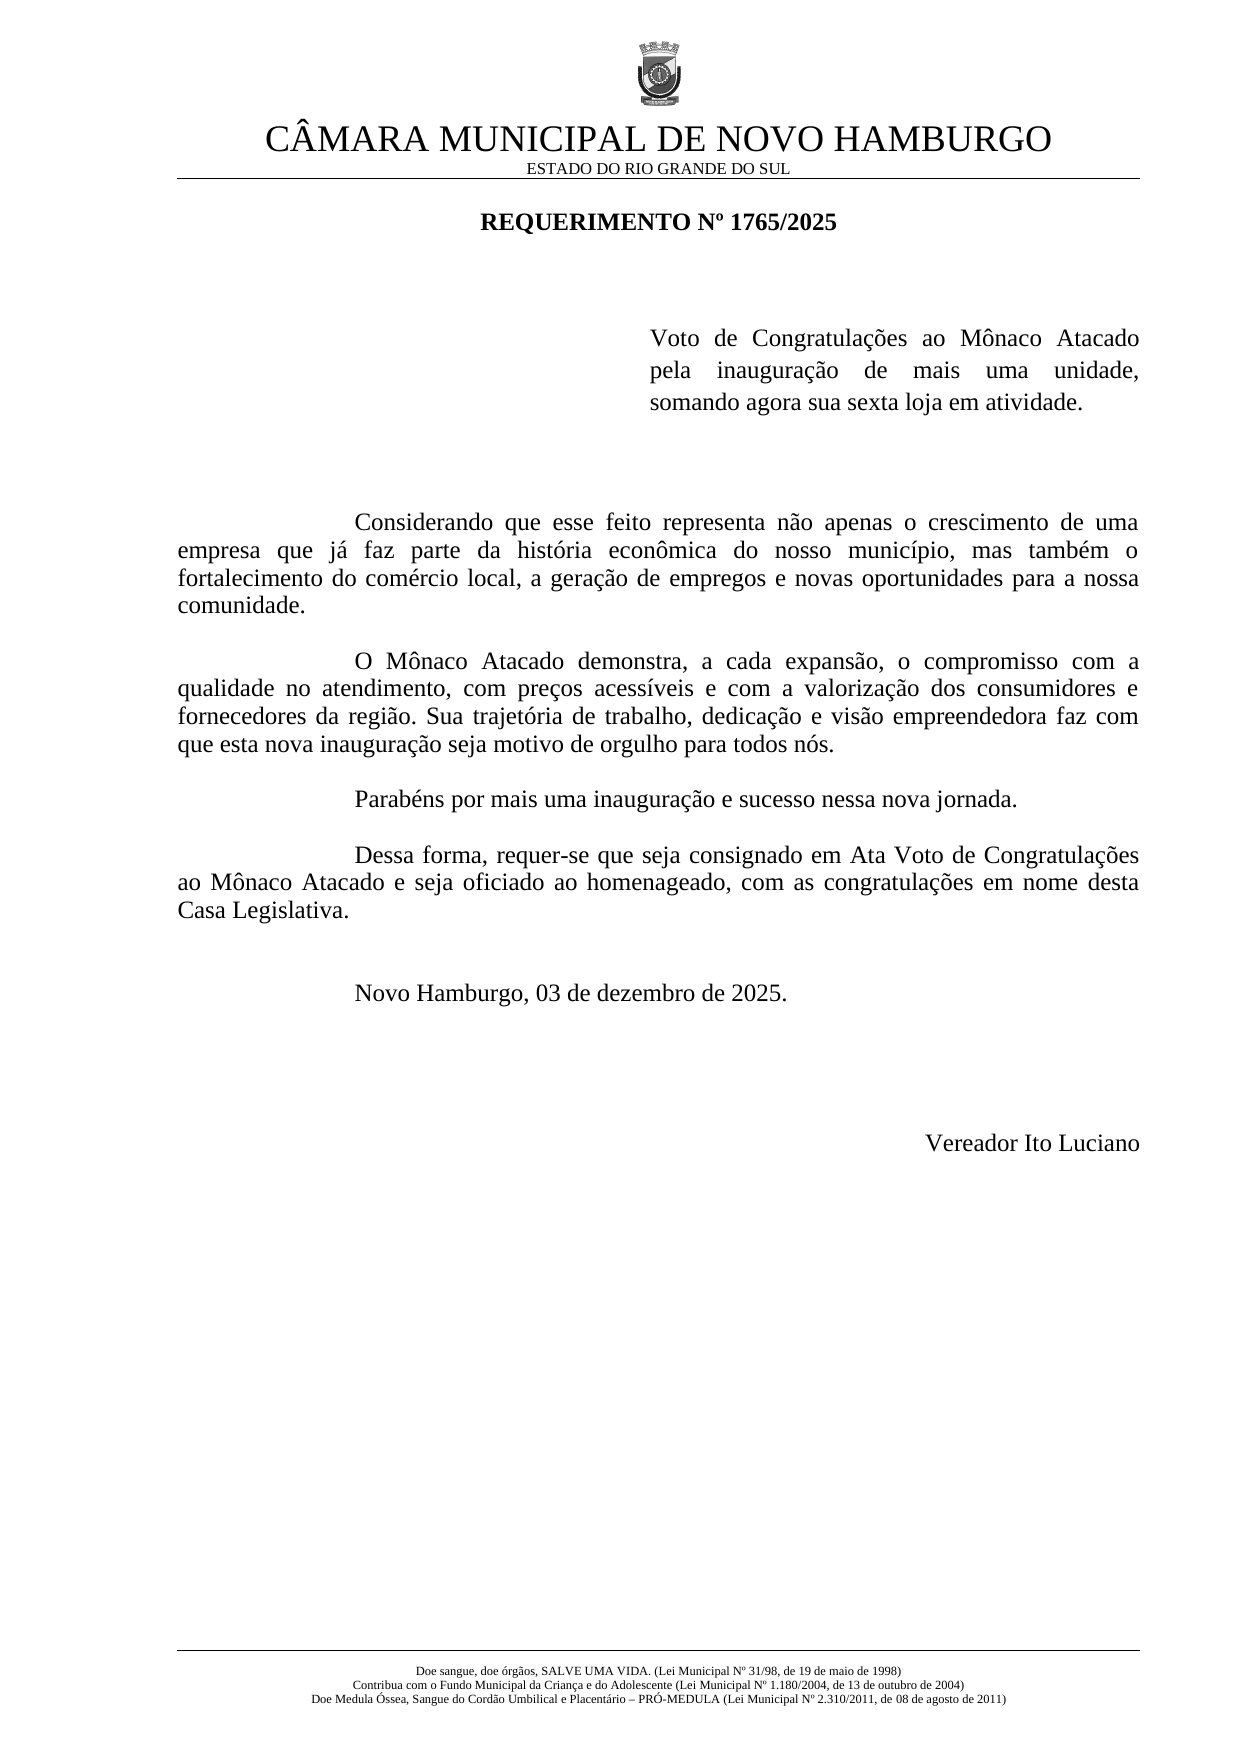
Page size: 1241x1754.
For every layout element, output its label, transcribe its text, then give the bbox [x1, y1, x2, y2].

text Voto de Congratulações ao Mônaco Atacado pela inauguração de mais uma unidade, somando agora sua sexta loja em atividade. [649, 324, 1140, 416]
text Parabéns por mais uma inauguração e sucesso nessa nova jornada. [177, 785, 1140, 813]
text Dessa forma, requer-se que seja consignado em Ata Voto de Congratulações ao Mônaco Atacado e seja oficiado ao homenageado, com as congratulações em nome desta Casa Legislativa. [177, 841, 1140, 924]
text O Mônaco Atacado demonstra, a cada expansão, o compromisso com a qualidade no atendimento, com preços acessíveis e com a valorização dos consumidores e fornecedores da região. Sua trajetória de trabalho, dedicação e visão empreendedora faz com que esta nova inauguração seja motivo de orgulho para todos nós. [177, 647, 1140, 758]
title REQUERIMENTO Nº 1765/2025 [177, 208, 1140, 236]
text Considerando que esse feito representa não apenas o crescimento de uma empresa que já faz parte da história econômica do nosso município, mas também o fortalecimento do comércio local, a geração de empregos e novas oportunidades para a nossa comunidade. [177, 508, 1140, 619]
text Novo Hamburgo, 03 de dezembro de 2025. [177, 979, 1140, 1007]
text Vereador Ito Luciano [177, 1129, 1140, 1157]
